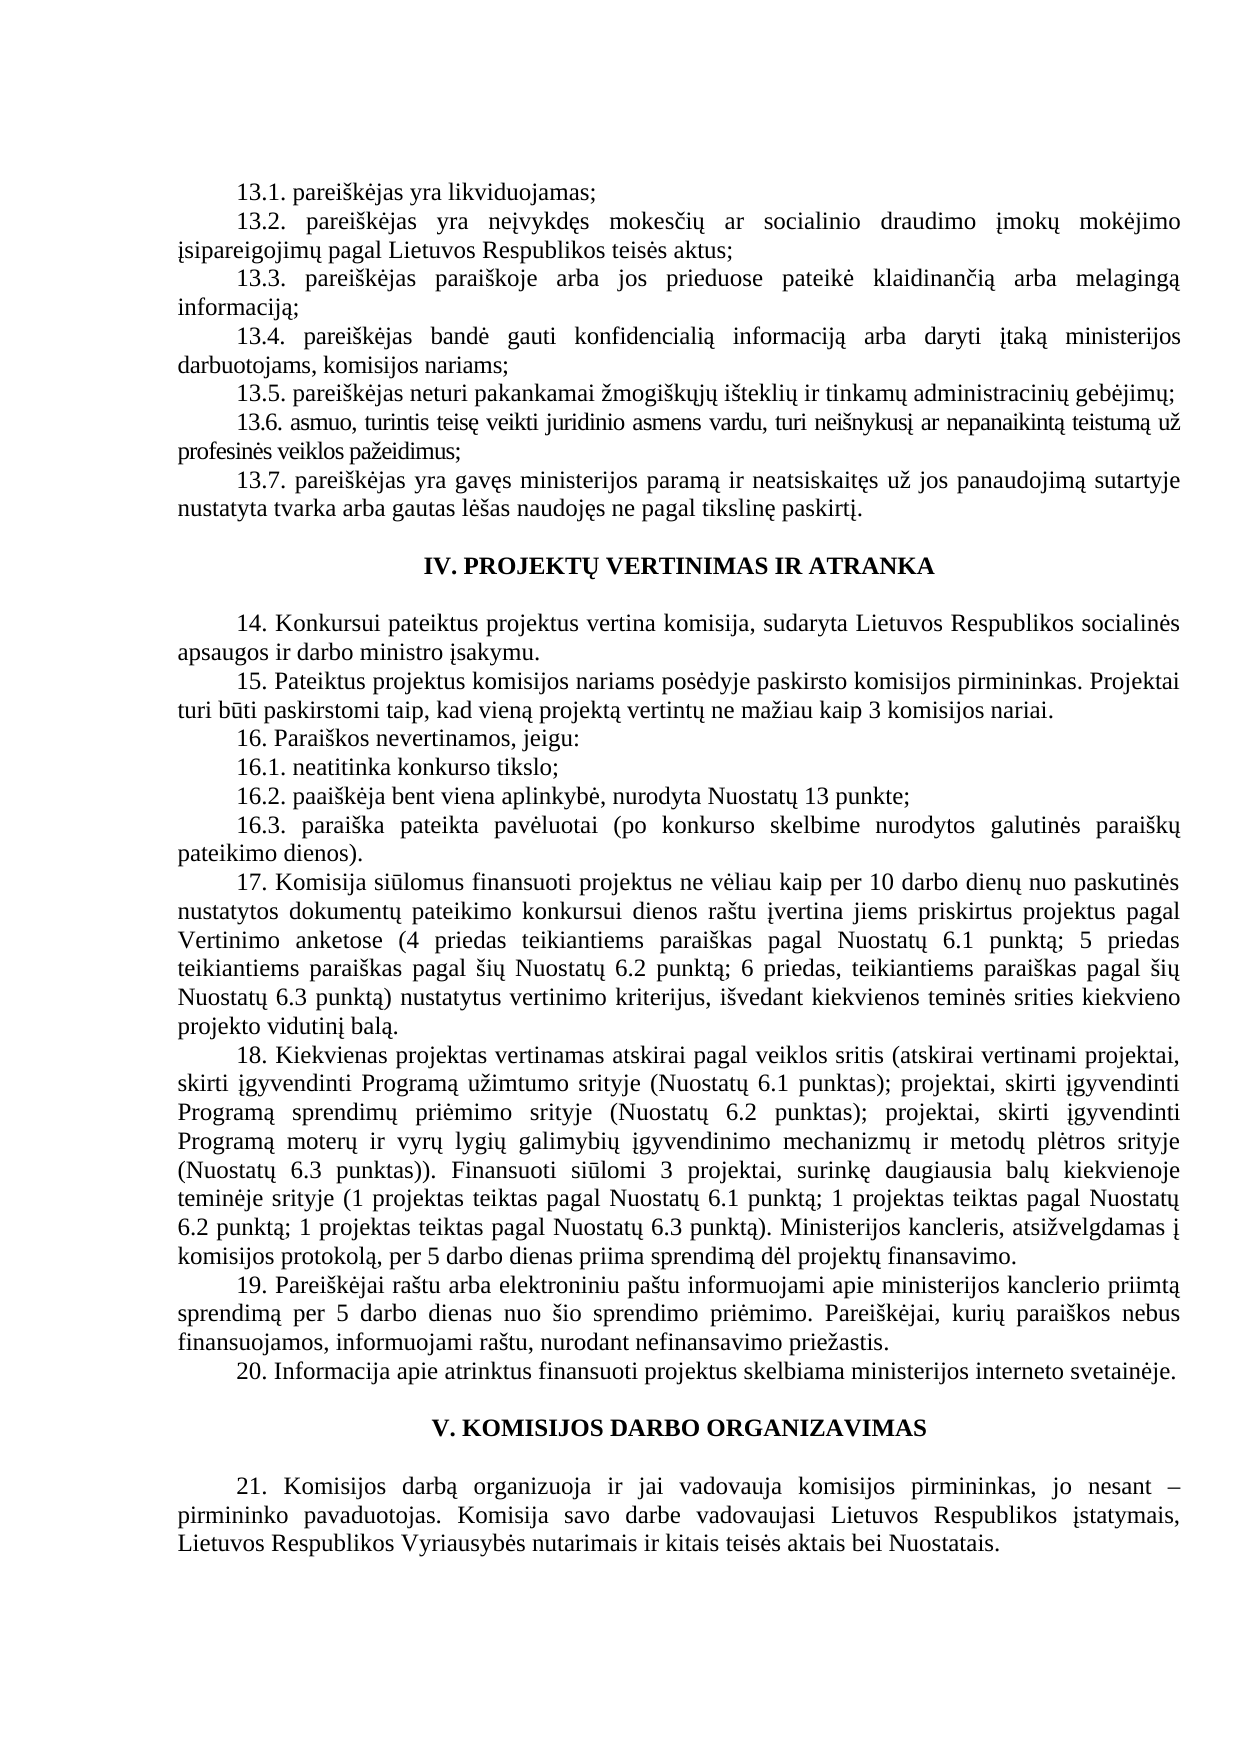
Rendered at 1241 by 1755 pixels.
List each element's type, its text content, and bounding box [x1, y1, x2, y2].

text 19. Pareiškėjai raštu arba elektroniniu paštu informuojami apie ministerijos kanclerio priimtą sprendimą per 5 darbo dienas nuo šio sprendimo priėmimo. Pareiškėjai, kurių paraiškos nebus finansuojamos, informuojami raštu, nurodant nefinansavimo priežastis. [177, 1270, 1181, 1356]
text V. KOMISIJOS DARBO ORGANIZAVIMAS [177, 1413, 1181, 1442]
text 16.1. neatitinka konkurso tikslo; [177, 752, 1181, 781]
text 13.7. pareiškėjas yra gavęs ministerijos paramą ir neatsiskaitęs už jos panaudojimą sutartyje nustatyta tvarka arba gautas lėšas naudojęs ne pagal tikslinę paskirtį. [177, 465, 1181, 522]
text 16. Paraiškos nevertinamos, jeigu: [177, 723, 1181, 752]
text 13.2. pareiškėjas yra neįvykdęs mokesčių ar socialinio draudimo įmokų mokėjimo įsipareigojimų pagal Lietuvos Respublikos teisės aktus; [177, 206, 1181, 263]
text 13.1. pareiškėjas yra likviduojamas; [177, 177, 1181, 206]
text 15. Pateiktus projektus komisijos nariams posėdyje paskirsto komisijos pirmininkas. Projektai turi būti paskirstomi taip, kad vieną projektą vertintų ne mažiau kaip 3 komisijos nariai. [177, 666, 1181, 723]
text 13.6. asmuo, turintis teisę veikti juridinio asmens vardu, turi neišnykusį ar nepanaikintą teistumą už profesinės veiklos pažeidimus; [177, 407, 1181, 465]
text 17. Komisija siūlomus finansuoti projektus ne vėliau kaip per 10 darbo dienų nuo paskutinės nustatytos dokumentų pateikimo konkursui dienos raštu įvertina jiems priskirtus projektus pagal Vertinimo anketose (4 priedas teikiantiems paraiškas pagal Nuostatų 6.1 punktą; 5 priedas teikiantiems paraiškas pagal šių Nuostatų 6.2 punktą; 6 priedas, teikiantiems paraiškas pagal šių Nuostatų 6.3 punktą) nustatytus vertinimo kriterijus, išvedant kiekvienos teminės srities kiekvieno projekto vidutinį balą. [177, 867, 1181, 1040]
text 16.2. paaiškėja bent viena aplinkybė, nurodyta Nuostatų 13 punkte; [177, 781, 1181, 810]
text 13.5. pareiškėjas neturi pakankamai žmogiškųjų išteklių ir tinkamų administracinių gebėjimų; [177, 378, 1181, 407]
text 14. Konkursui pateiktus projektus vertina komisija, sudaryta Lietuvos Respublikos socialinės apsaugos ir darbo ministro įsakymu. [177, 608, 1181, 666]
text 18. Kiekvienas projektas vertinamas atskirai pagal veiklos sritis (atskirai vertinami projektai, skirti įgyvendinti Programą užimtumo srityje (Nuostatų 6.1 punktas); projektai, skirti įgyvendinti Programą sprendimų priėmimo srityje (Nuostatų 6.2 punktas); projektai, skirti įgyvendinti Programą moterų ir vyrų lygių galimybių įgyvendinimo mechanizmų ir metodų plėtros srityje (Nuostatų 6.3 punktas)). Finansuoti siūlomi 3 projektai, surinkę daugiausia balų kiekvienoje teminėje srityje (1 projektas teiktas pagal Nuostatų 6.1 punktą; 1 projektas teiktas pagal Nuostatų 6.2 punktą; 1 projektas teiktas pagal Nuostatų 6.3 punktą). Ministerijos kancleris, atsižvelgdamas į komisijos protokolą, per 5 darbo dienas priima sprendimą dėl projektų finansavimo. [177, 1040, 1181, 1270]
text 21. Komisijos darbą organizuoja ir jai vadovauja komisijos pirmininkas, jo nesant – pirmininko pavaduotojas. Komisija savo darbe vadovaujasi Lietuvos Respublikos įstatymais, Lietuvos Respublikos Vyriausybės nutarimais ir kitais teisės aktais bei Nuostatais. [177, 1471, 1181, 1557]
text 13.4. pareiškėjas bandė gauti konfidencialią informaciją arba daryti įtaką ministerijos darbuotojams, komisijos nariams; [177, 321, 1181, 378]
text 16.3. paraiška pateikta pavėluotai (po konkurso skelbime nurodytos galutinės paraiškų pateikimo dienos). [177, 810, 1181, 867]
text 13.3. pareiškėjas paraiškoje arba jos prieduose pateikė klaidinančią arba melagingą informaciją; [177, 263, 1181, 321]
text 20. Informacija apie atrinktus finansuoti projektus skelbiama ministerijos interneto svetainėje. [177, 1356, 1181, 1385]
text IV. PROJEKTŲ VERTINIMAS IR ATRANKA [177, 551, 1181, 580]
